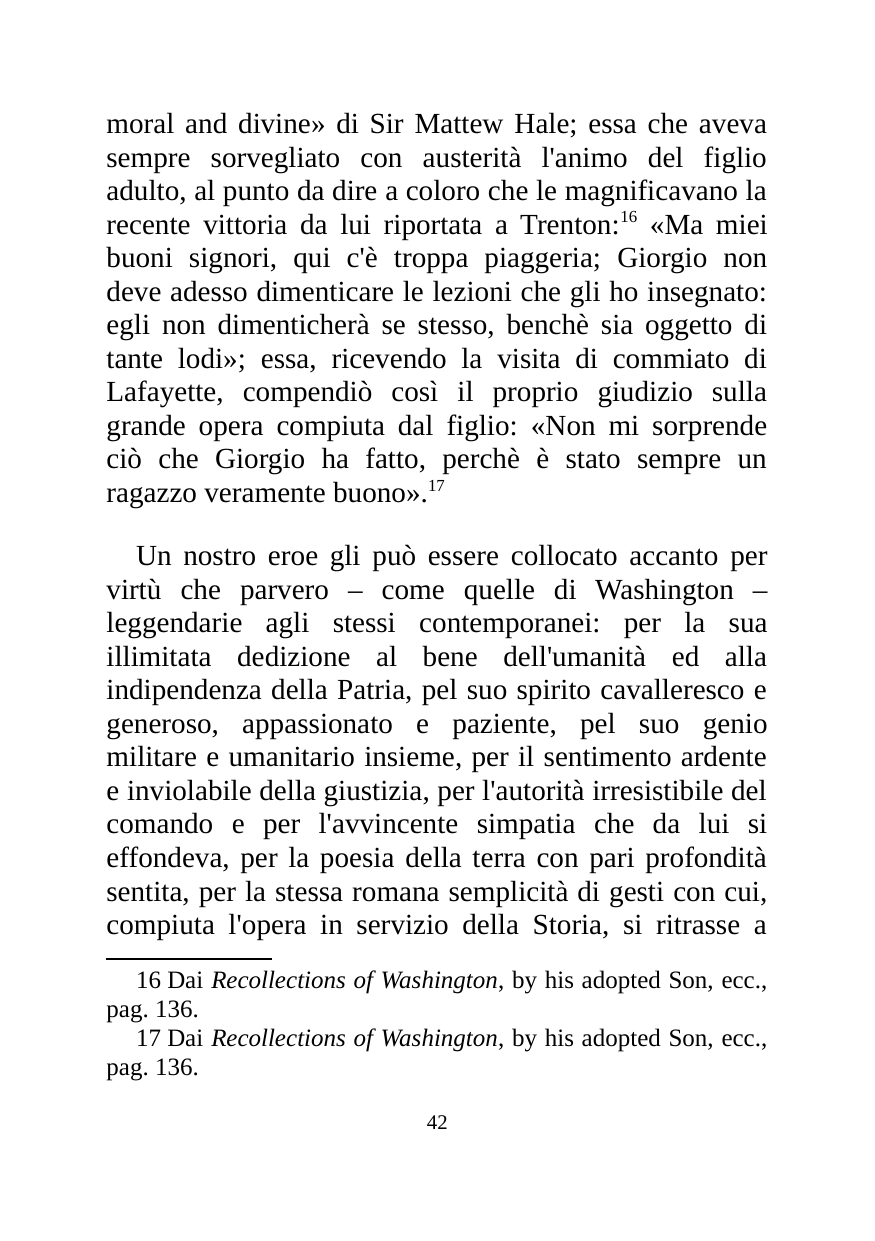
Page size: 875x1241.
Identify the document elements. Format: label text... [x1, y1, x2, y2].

text Dai Recollections of Washington, by his adopted Son, ecc., pag. 136. [106, 965, 768, 1023]
text Un nostro eroe gli può essere collocato accanto per virtù che parvero – come quelle di Washington – leggendarie agli stessi contemporanei: per la sua illimitata dedizione al bene dell'umanità ed alla indipendenza della Patria, pel suo spirito cavalleresco e generoso, appassionato e paziente, pel suo genio militare e umanitario insieme, per il sentimento ardente e inviolabile della giustizia, per l'autorità irresistibile del comando e per l'avvincente simpatia che da lui si effondeva, per la poesia della terra con pari profondità sentita, per la stessa romana semplicità di gesti con cui, compiuta l'opera in servizio della Storia, si ritrasse a [106, 538, 768, 941]
text moral and divine» di Sir Mattew Hale; essa che aveva sempre sorvegliato con austerità l'animo del figlio adulto, al punto da dire a coloro che le magnificavano la recente vittoria da lui riportata a Trenton: «Ma miei buoni signori, qui c'è troppa piaggeria; Giorgio non deve adesso dimenticare le lezioni che gli ho insegnato: egli non dimenticherà se stesso, benchè sia oggetto di tante lodi»; essa, ricevendo la visita di commiato di Lafayette, compendiò così il proprio giudizio sulla grande opera compiuta dal figlio: «Non mi sorprende ciò che Giorgio ha fatto, perchè è stato sempre un ragazzo veramente buono». [106, 106, 768, 509]
text Dai Recollections of Washington, by his adopted Son, ecc., pag. 136. [106, 1023, 768, 1080]
